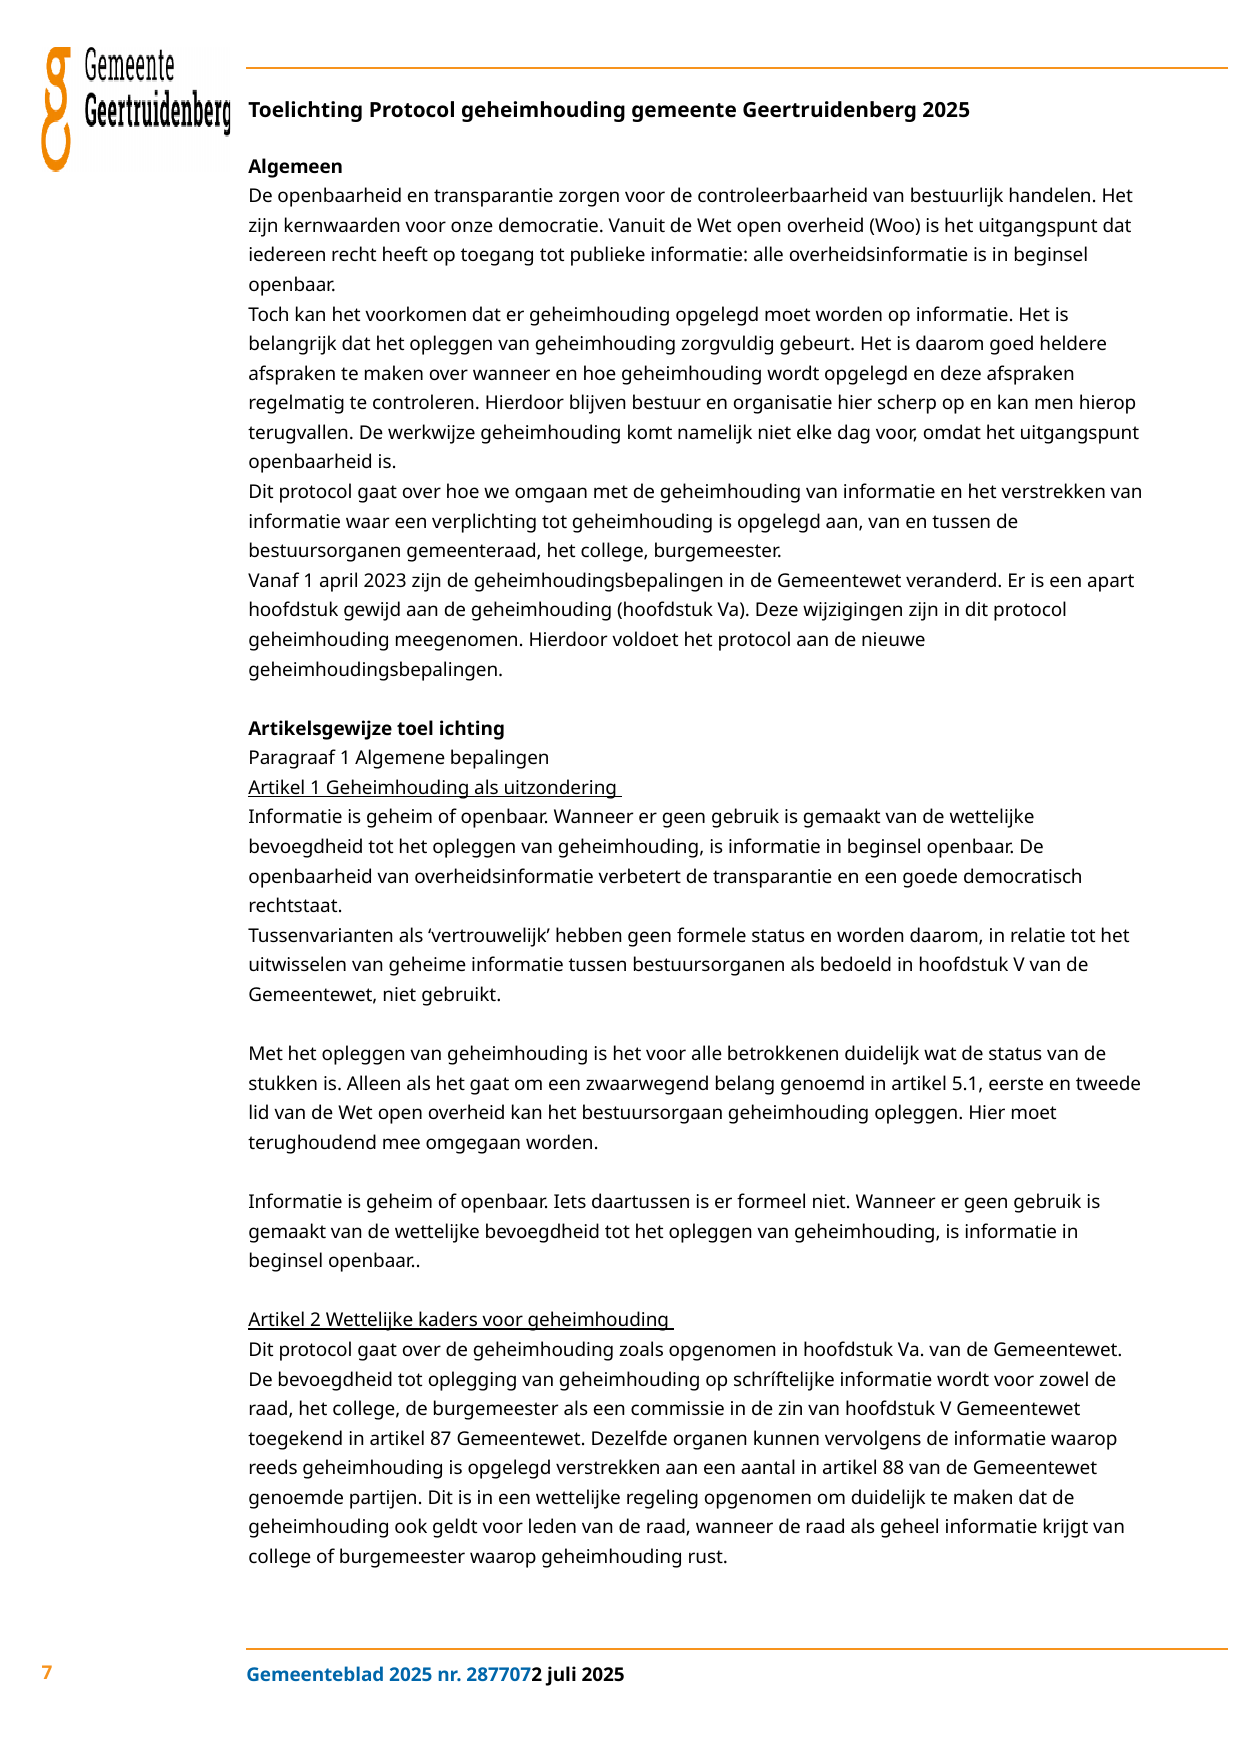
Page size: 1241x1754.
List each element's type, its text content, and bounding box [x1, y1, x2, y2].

text Tussenvarianten als ‘vertrouwelijk’ hebben geen formele status en worden daarom, in relatie tot het uitwisselen van geheime informatie tussen bestuursorganen als bedoeld in hoofdstuk V van de Gemeentewet, niet gebruikt. [248, 922, 1152, 1007]
text Paragraaf 1 Algemene bepalingen [248, 744, 1152, 770]
text Artikelsgewijze toel ichting [248, 715, 1152, 741]
text Artikel 1 Geheimhouding als uitzondering [248, 774, 1152, 800]
text Artikel 2 Wettelijke kaders voor geheimhouding [248, 1307, 1152, 1332]
text Algemeen [248, 153, 1152, 179]
text Informatie is geheim of openbaar. Iets daartussen is er formeel niet. Wanneer er geen gebruik is gemaakt van de wettelijke bevoegdheid tot het opleggen van geheimhouding, is informatie in beginsel openbaar.. [248, 1188, 1152, 1273]
text Dit protocol gaat over hoe we omgaan met de geheimhouding van informatie en het verstrekken van informatie waar een verplichting tot geheimhouding is opgelegd aan, van en tussen de bestuursorganen gemeenteraad, het college, burgemeester. [248, 478, 1152, 563]
text De openbaarheid en transparantie zorgen voor de controleerbaarheid van bestuurlijk handelen. Het zijn kernwaarden voor onze democratie. Vanuit de Wet open overheid (Woo) is het uitgangspunt dat iedereen recht heeft op toegang tot publieke informatie: alle overheidsinformatie is in beginsel openbaar. [248, 182, 1152, 297]
text Dit protocol gaat over de geheimhouding zoals opgenomen in hoofdstuk Va. van de Gemeentewet. De bevoegdheid tot oplegging van geheimhouding op schríftelijke informatie wordt voor zowel de raad, het college, de burgemeester als een commissie in de zin van hoofdstuk V Gemeentewet toegekend in artikel 87 Gemeentewet. Dezelfde organen kunnen vervolgens de informatie waarop reeds geheimhouding is opgelegd verstrekken aan een aantal in artikel 88 van de Gemeentewet genoemde partijen. Dit is in een wettelijke regeling opgenomen om duidelijk te maken dat de geheimhouding ook geldt voor leden van de raad, wanneer de raad als geheel informatie krijgt van college of burgemeester waarop geheimhouding rust. [248, 1336, 1152, 1569]
text Toelichting Protocol geheimhouding gemeente Geertruidenberg 2025 [248, 95, 1152, 123]
text Informatie is geheim of openbaar. Wanneer er geen gebruik is gemaakt van de wettelijke bevoegdheid tot het opleggen van geheimhouding, is informatie in beginsel openbaar. De openbaarheid van overheidsinformatie verbetert de transparantie en een goede democratisch rechtstaat. [248, 804, 1152, 918]
text Toch kan het voorkomen dat er geheimhouding opgelegd moet worden op informatie. Het is belangrijk dat het opleggen van geheimhouding zorgvuldig gebeurt. Het is daarom goed heldere afspraken te maken over wanneer en hoe geheimhouding wordt opgelegd en deze afspraken regelmatig te controleren. Hierdoor blijven bestuur en organisatie hier scherp op en kan men hierop terugvallen. De werkwijze geheimhouding komt namelijk niet elke dag voor, omdat het uitgangspunt openbaarheid is. [248, 301, 1152, 474]
text Met het opleggen van geheimhouding is het voor alle betrokkenen duidelijk wat de status van de stukken is. Alleen als het gaat om een zwaarwegend belang genoemd in artikel 5.1, eerste en tweede lid van de Wet open overheid kan het bestuursorgaan geheimhouding opleggen. Hier moet terughoudend mee omgegaan worden. [248, 1040, 1152, 1155]
picture [41, 47, 231, 172]
text Vanaf 1 april 2023 zijn de geheimhoudingsbepalingen in de Gemeentewet veranderd. Er is een apart hoofdstuk gewijd aan de geheimhouding (hoofdstuk Va). Deze wijzigingen zijn in dit protocol geheimhouding meegenomen. Hierdoor voldoet het protocol aan de nieuwe geheimhoudingsbepalingen. [248, 567, 1152, 682]
